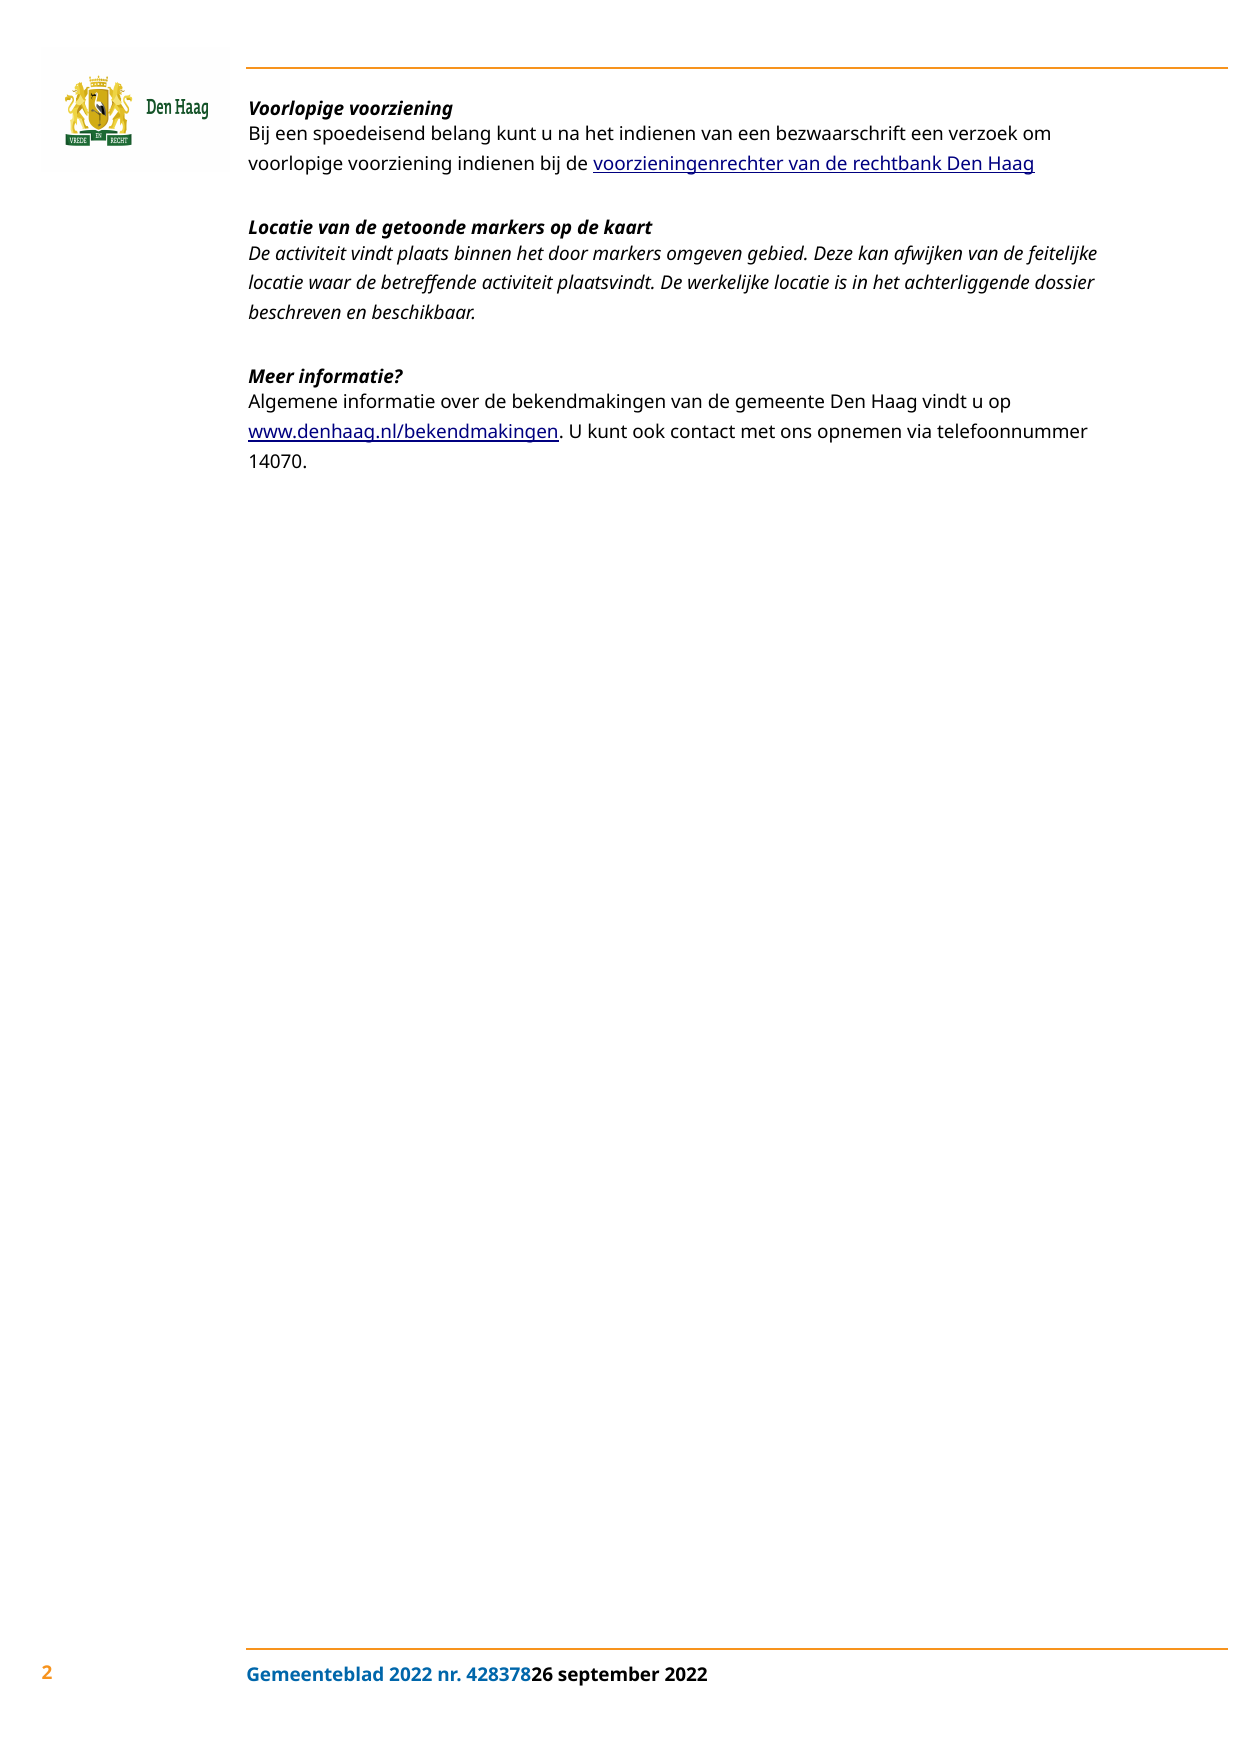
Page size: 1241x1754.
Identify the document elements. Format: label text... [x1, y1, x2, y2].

picture [41, 47, 231, 172]
text Meer informatie? [248, 363, 1152, 389]
text Bij een spoedeisend belang kunt u na het indienen van een bezwaarschrift een verzoek om voorlopige voorziening indienen bij de voorzieningenrechter van de rechtbank Den Haag [248, 121, 1152, 176]
text Locatie van de getoonde markers op de kaart [248, 214, 1152, 240]
text Algemene informatie over de bekendmakingen van de gemeente Den Haag vindt u op www.denhaag.nl/bekendmakingen. U kunt ook contact met ons opnemen via telefoonnummer 14070. [248, 389, 1152, 473]
text De activiteit vindt plaats binnen het door markers omgeven gebied. Deze kan afwijken van de feitelijke locatie waar de betreffende activiteit plaatsvindt. De werkelijke locatie is in het achterliggende dossier beschreven en beschikbaar. [248, 240, 1152, 325]
text Voorlopige voorziening [248, 95, 1152, 121]
